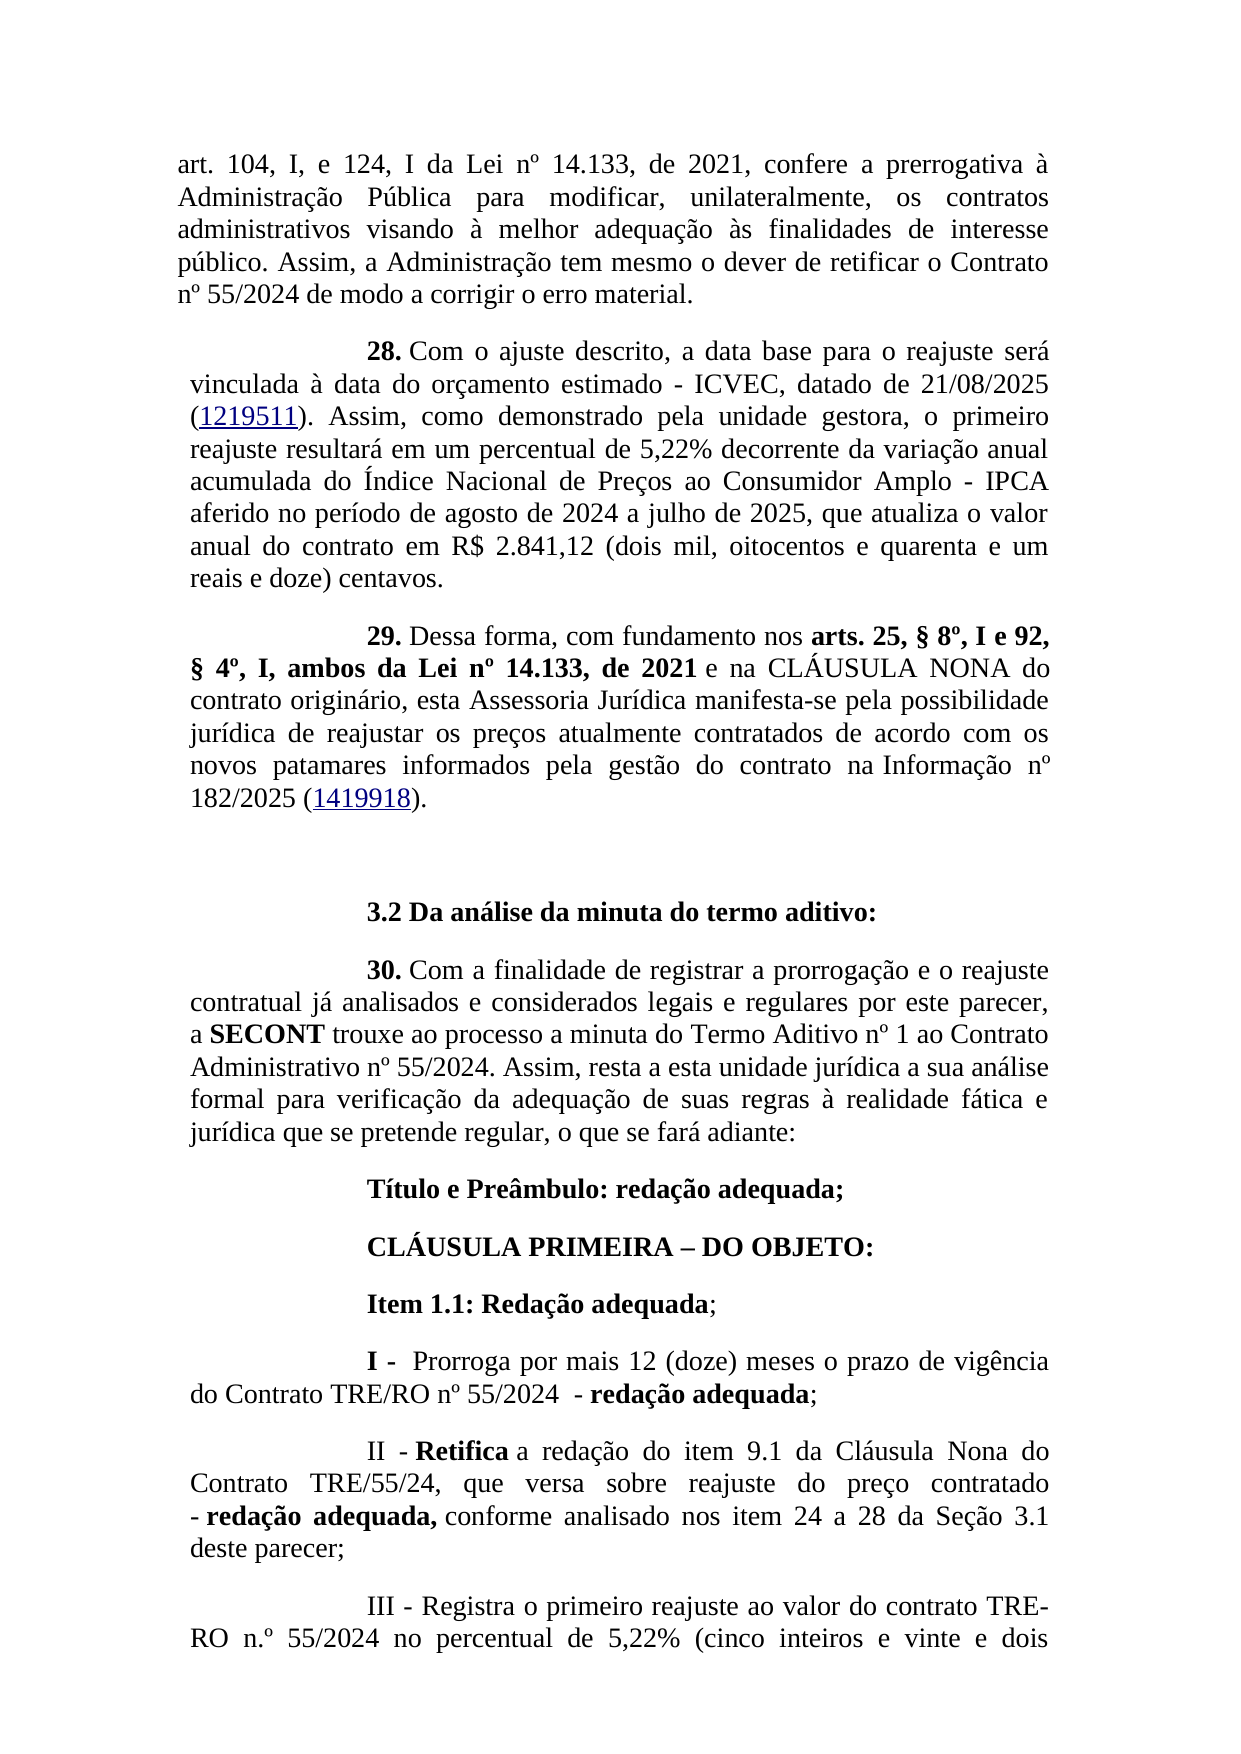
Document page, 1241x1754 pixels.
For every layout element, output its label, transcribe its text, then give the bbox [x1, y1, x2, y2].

text II - Retifica a redação do item 9.1 da Cláusula Nona do Contrato TRE/55/24, que versa sobre reajuste do preço contratado - redação adequada, conforme analisado nos item 24 a 28 da Seção 3.1 deste parecer; [190, 1434, 1051, 1564]
text art. 104, I, e 124, I da Lei nº 14.133, de 2021, confere a prerrogativa à Administração Pública para modificar, unilateralmente, os contratos administrativos visando à melhor adequação às finalidades de interesse público. Assim, a Administração tem mesmo o dever de retificar o Contrato nº 55/2024 de modo a corrigir o erro material. [177, 147, 1051, 309]
text Item 1.1: Redação adequada; [190, 1287, 1051, 1319]
text I - Prorroga por mais 12 (doze) meses o prazo de vigência do Contrato TRE/RO nº 55/2024 - redação adequada; [190, 1344, 1051, 1409]
text 28. Com o ajuste descrito, a data base para o reajuste será vinculada à data do orçamento estimado - ICVEC, datado de 21/08/2025 (1219511). Assim, como demonstrado pela unidade gestora, o primeiro reajuste resultará em um percentual de 5,22% decorrente da variação anual acumulada do Índice Nacional de Preços ao Consumidor Amplo - IPCA aferido no período de agosto de 2024 a julho de 2025, que atualiza o valor anual do contrato em R$ 2.841,12 (dois mil, oitocentos e quarenta e um reais e doze) centavos. [190, 334, 1051, 594]
text 3.2 Da análise da minuta do termo aditivo: [190, 895, 1051, 928]
text III - Registra o primeiro reajuste ao valor do contrato TRE-RO n.º 55/2024 no percentual de 5,22% (cinco inteiros e vinte e dois [190, 1589, 1051, 1653]
text Título e Preâmbulo: redação adequada; [190, 1172, 1051, 1204]
text ­­30. Com a finalidade de registrar a prorrogação e o reajuste contratual já analisados e considerados legais e regulares por este parecer, a SECONT trouxe ao processo a minuta do Termo Aditivo nº 1 ao Contrato Administrativo nº 55/2024. Assim, resta a esta unidade jurídica a sua análise formal para verificação da adequação de suas regras à realidade fática e jurídica que se pretende regular, o que se fará adiante: [190, 953, 1051, 1147]
text CLÁUSULA PRIMEIRA – DO OBJETO: [190, 1229, 1051, 1262]
text 29. Dessa forma, com fundamento nos arts. 25, § 8º, I e 92, § 4º, I, ambos da Lei nº 14.133, de 2021 e na CLÁUSULA NONA do contrato originário, esta Assessoria Jurídica manifesta-se pela possibilidade jurídica de reajustar os preços atualmente contratados de acordo com os novos patamares informados pela gestão do contrato na Informação nº 182/2025 (1419918). [190, 619, 1051, 813]
